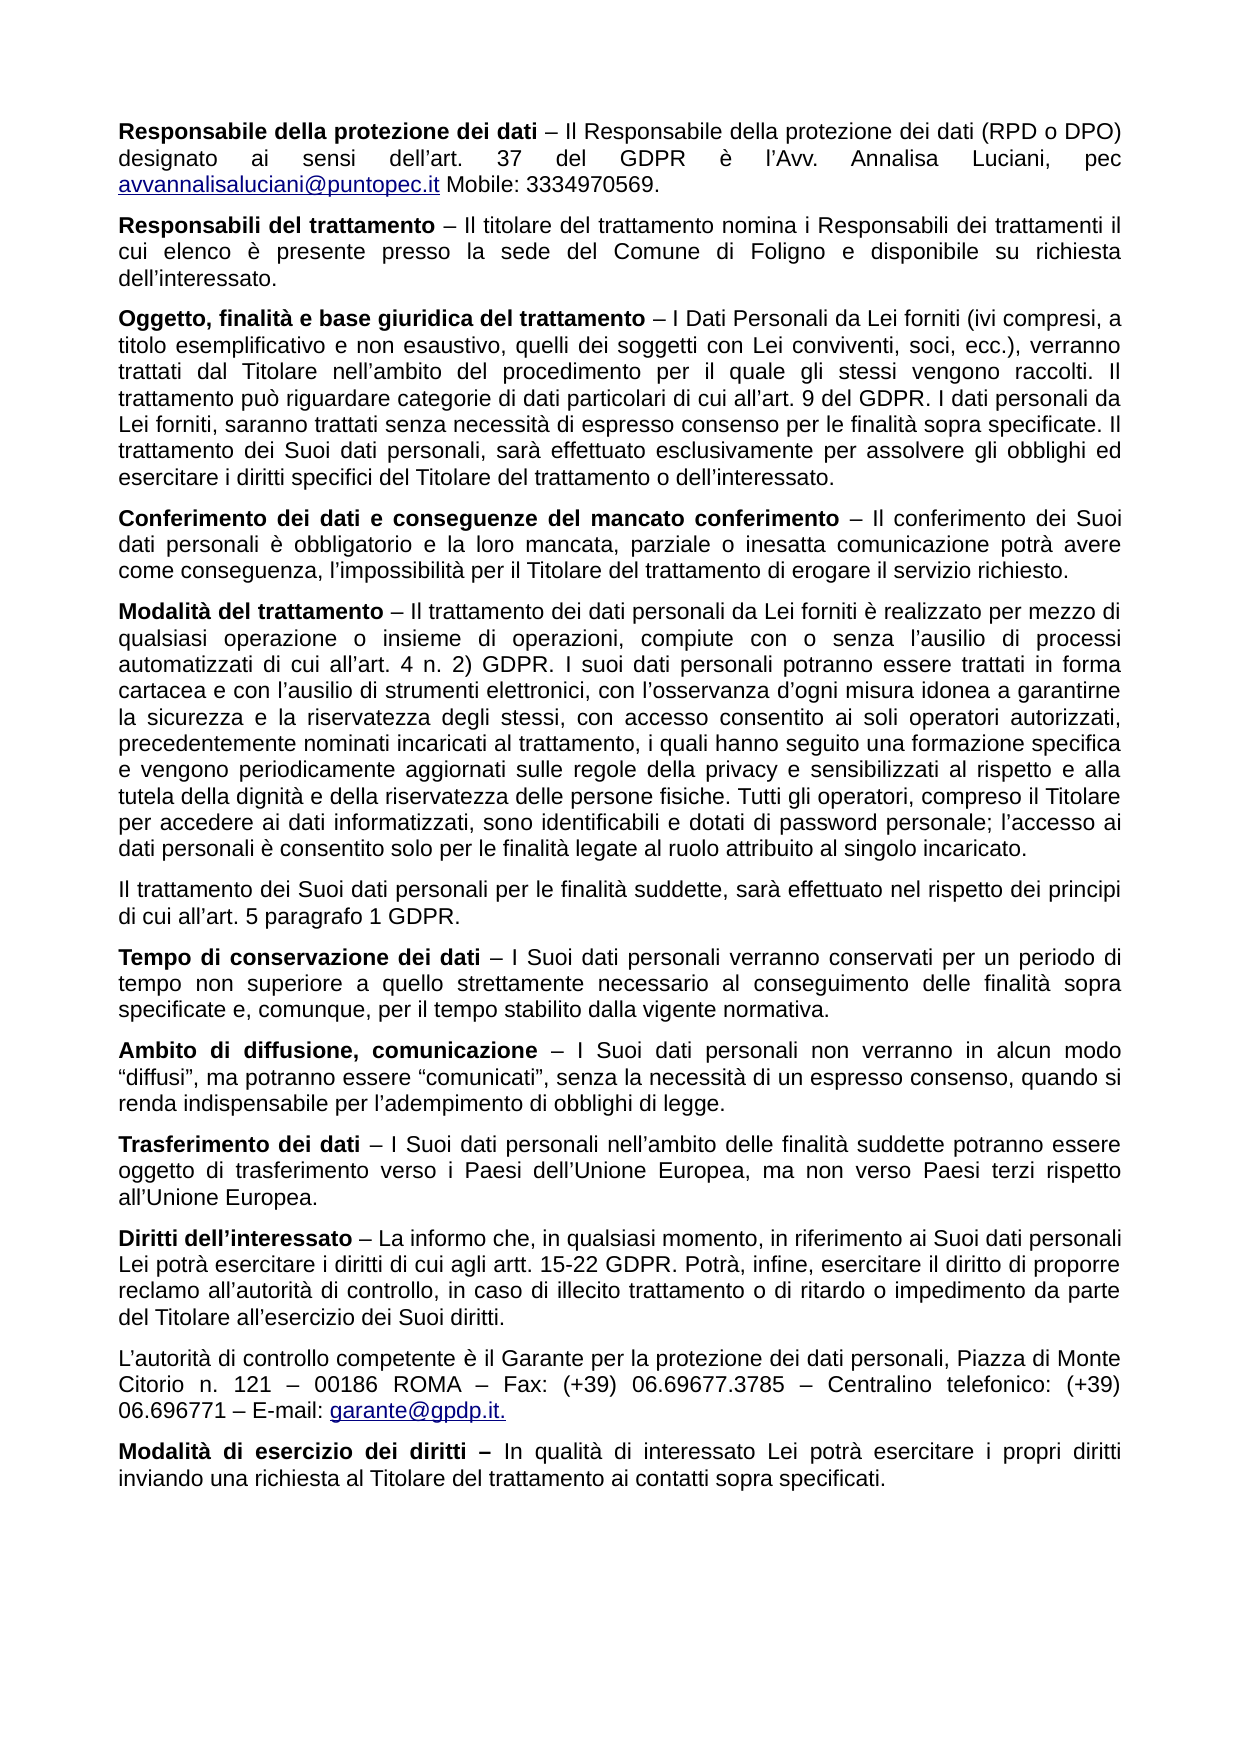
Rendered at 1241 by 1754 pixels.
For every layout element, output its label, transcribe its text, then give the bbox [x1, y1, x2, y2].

text Tempo di conservazione dei dati – I Suoi dati personali verranno conservati per un periodo di tempo non superiore a quello strettamente necessario al conseguimento delle finalità sopra specificate e, comunque, per il tempo stabilito dalla vigente normativa. [118, 943, 1122, 1023]
text Ambito di diffusione, comunicazione – I Suoi dati personali non verranno in alcun modo “diffusi”, ma potranno essere “comunicati”, senza la necessità di un espresso consenso, quando si renda indispensabile per l’adempimento di obblighi di legge. [118, 1037, 1122, 1116]
text Il trattamento dei Suoi dati personali per le finalità suddette, sarà effettuato nel rispetto dei principi di cui all’art. 5 paragrafo 1 GDPR. [118, 876, 1122, 929]
text Responsabile della protezione dei dati – Il Responsabile della protezione dei dati (RPD o DPO) designato ai sensi dell’art. 37 del GDPR è l’Avv. Annalisa Luciani, pec avvannalisaluciani@puntopec.it Mobile: 3334970569. [118, 118, 1122, 197]
text Oggetto, finalità e base giuridica del trattamento – I Dati Personali da Lei forniti (ivi compresi, a titolo esemplificativo e non esaustivo, quelli dei soggetti con Lei conviventi, soci, ecc.), verranno trattati dal Titolare nell’ambito del procedimento per il quale gli stessi vengono raccolti. Il trattamento può riguardare categorie di dati particolari di cui all’art. 9 del GDPR. I dati personali da Lei forniti, saranno trattati senza necessità di espresso consenso per le finalità sopra specificate. Il trattamento dei Suoi dati personali, sarà effettuato esclusivamente per assolvere gli obblighi ed esercitare i diritti specifici del Titolare del trattamento o dell’interessato. [118, 305, 1122, 490]
text Modalità del trattamento – Il trattamento dei dati personali da Lei forniti è realizzato per mezzo di qualsiasi operazione o insieme di operazioni, compiute con o senza l’ausilio di processi automatizzati di cui all’art. 4 n. 2) GDPR. I suoi dati personali potranno essere trattati in forma cartacea e con l’ausilio di strumenti elettronici, con l’osservanza d’ogni misura idonea a garantirne la sicurezza e la riservatezza degli stessi, con accesso consentito ai soli operatori autorizzati, precedentemente nominati incaricati al trattamento, i quali hanno seguito una formazione specifica e vengono periodicamente aggiornati sulle regole della privacy e sensibilizzati al rispetto e alla tutela della dignità e della riservatezza delle persone fisiche. Tutti gli operatori, compreso il Titolare per accedere ai dati informatizzati, sono identificabili e dotati di password personale; l’accesso ai dati personali è consentito solo per le finalità legate al ruolo attribuito al singolo incaricato. [118, 598, 1122, 862]
text Trasferimento dei dati – I Suoi dati personali nell’ambito delle finalità suddette potranno essere oggetto di trasferimento verso i Paesi dell’Unione Europea, ma non verso Paesi terzi rispetto all’Unione Europea. [118, 1131, 1122, 1210]
text Conferimento dei dati e conseguenze del mancato conferimento – Il conferimento dei Suoi dati personali è obbligatorio e la loro mancata, parziale o inesatta comunicazione potrà avere come conseguenza, l’impossibilità per il Titolare del trattamento di erogare il servizio richiesto. [118, 504, 1122, 583]
text Modalità di esercizio dei diritti – In qualità di interessato Lei potrà esercitare i propri diritti inviando una richiesta al Titolare del trattamento ai contatti sopra specificati. [118, 1438, 1122, 1491]
text Responsabili del trattamento – Il titolare del trattamento nomina i Responsabili dei trattamenti il cui elenco è presente presso la sede del Comune di Foligno e disponibile su richiesta dell’interessato. [118, 212, 1122, 291]
text L’autorità di controllo competente è il Garante per la protezione dei dati personali, Piazza di Monte Citorio n. 121 – 00186 ROMA – Fax: (+39) 06.69677.3785 – Centralino telefonico: (+39) 06.696771 – E-mail: garante@gpdp.it. [118, 1344, 1122, 1423]
text Diritti dell’interessato – La informo che, in qualsiasi momento, in riferimento ai Suoi dati personali Lei potrà esercitare i diritti di cui agli artt. 15-22 GDPR. Potrà, infine, esercitare il diritto di proporre reclamo all’autorità di controllo, in caso di illecito trattamento o di ritardo o impedimento da parte del Titolare all’esercizio dei Suoi diritti. [118, 1224, 1122, 1330]
